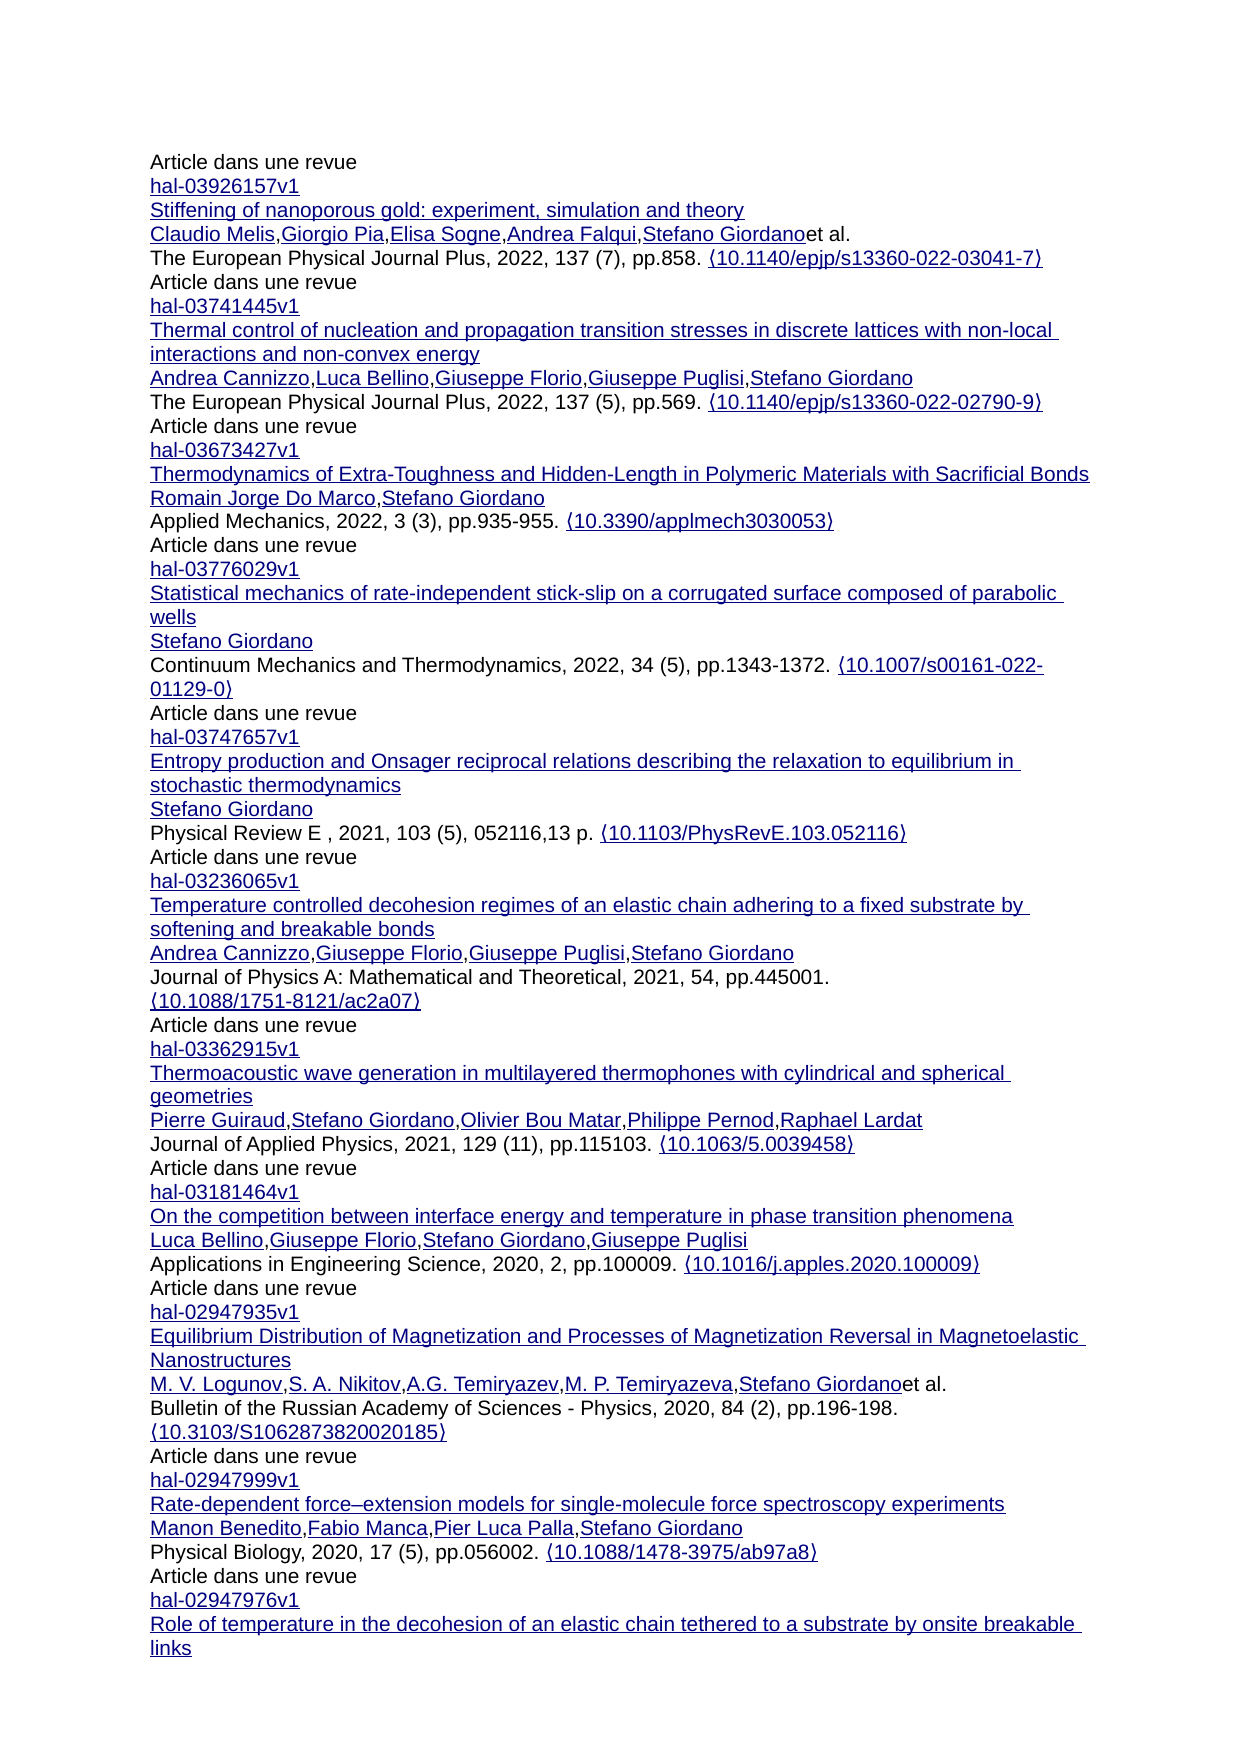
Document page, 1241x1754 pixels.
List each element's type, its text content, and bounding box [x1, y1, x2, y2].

table_cell Equilibrium Distribution of Magnetization and Processes of Magnetization Reversal in Magnetoelastic Nanostructures M. V. Logunov,S. A. Nikitov,A.G. Temiryazev,M. P. Temiryazeva,Stefano Giordanoet al. Bulletin of the Russian Academy of Sciences - Physics, 2020, 84 (2), pp.196-198. ⟨10.3103/S1062873820020185⟩ Article dans une revue hal-02947999v1 [150, 1324, 1090, 1492]
table_cell Thermodynamics of Extra-Toughness and Hidden-Length in Polymeric Materials with Sacrificial Bonds [150, 461, 1090, 482]
table_cell Role of temperature in the decohesion of an elastic chain tethered to a substrate by onsite breakable links [150, 1611, 1090, 1659]
table_cell Romain Jorge Do Marco,Stefano Giordano Applied Mechanics, 2022, 3 (3), pp.935-955. ⟨10.3390/applmech3030053⟩ Article dans une revue hal-03776029v1 [150, 483, 1090, 581]
table_cell Thermoacoustic wave generation in multilayered thermophones with cylindrical and spherical geometries Pierre Guiraud,Stefano Giordano,Olivier Bou Matar,Philippe Pernod,Raphael Lardat Journal of Applied Physics, 2021, 129 (11), pp.115103. ⟨10.1063/5.0039458⟩ Article dans une revue hal-03181464v1 [150, 1060, 1090, 1204]
table_cell Temperature controlled decohesion regimes of an elastic chain adhering to a fixed substrate by softening and breakable bonds Andrea Cannizzo,Giuseppe Florio,Giuseppe Puglisi,Stefano Giordano Journal of Physics A: Mathematical and Theoretical, 2021, 54, pp.445001. ⟨10.1088/1751-8121/ac2a07⟩ Article dans une revue hal-03362915v1 [150, 893, 1090, 1060]
table_cell Statistical mechanics of rate-independent stick-slip on a corrugated surface composed of parabolic wells Stefano Giordano Continuum Mechanics and Thermodynamics, 2022, 34 (5), pp.1343-1372. ⟨10.1007/s00161-022-01129-0⟩ Article dans une revue hal-03747657v1 [150, 581, 1090, 749]
table_cell Entropy production and Onsager reciprocal relations describing the relaxation to equilibrium in stochastic thermodynamics Stefano Giordano Physical Review E , 2021, 103 (5), 052116,13 p. ⟨10.1103/PhysRevE.103.052116⟩ Article dans une revue hal-03236065v1 [150, 749, 1090, 893]
table_cell Thermal control of nucleation and propagation transition stresses in discrete lattices with non-local interactions and non-convex energy Andrea Cannizzo,Luca Bellino,Giuseppe Florio,Giuseppe Puglisi,Stefano Giordano The European Physical Journal Plus, 2022, 137 (5), pp.569. ⟨10.1140/epjp/s13360-022-02790-9⟩ Article dans une revue hal-03673427v1 [150, 318, 1090, 461]
table_cell Rate-dependent force–extension models for single-molecule force spectroscopy experiments Manon Benedito,Fabio Manca,Pier Luca Palla,Stefano Giordano Physical Biology, 2020, 17 (5), pp.056002. ⟨10.1088/1478-3975/ab97a8⟩ Article dans une revue hal-02947976v1 [150, 1492, 1090, 1611]
table_cell On the competition between interface energy and temperature in phase transition phenomena Luca Bellino,Giuseppe Florio,Stefano Giordano,Giuseppe Puglisi Applications in Engineering Science, 2020, 2, pp.100009. ⟨10.1016/j.apples.2020.100009⟩ Article dans une revue hal-02947935v1 [150, 1204, 1090, 1324]
table_cell Article dans une revue hal-03926157v1 [150, 150, 1090, 198]
table_cell Stiffening of nanoporous gold: experiment, simulation and theory Claudio Melis,Giorgio Pia,Elisa Sogne,Andrea Falqui,Stefano Giordanoet al. The European Physical Journal Plus, 2022, 137 (7), pp.858. ⟨10.1140/epjp/s13360-022-03041-7⟩ Article dans une revue hal-03741445v1 [150, 198, 1090, 318]
